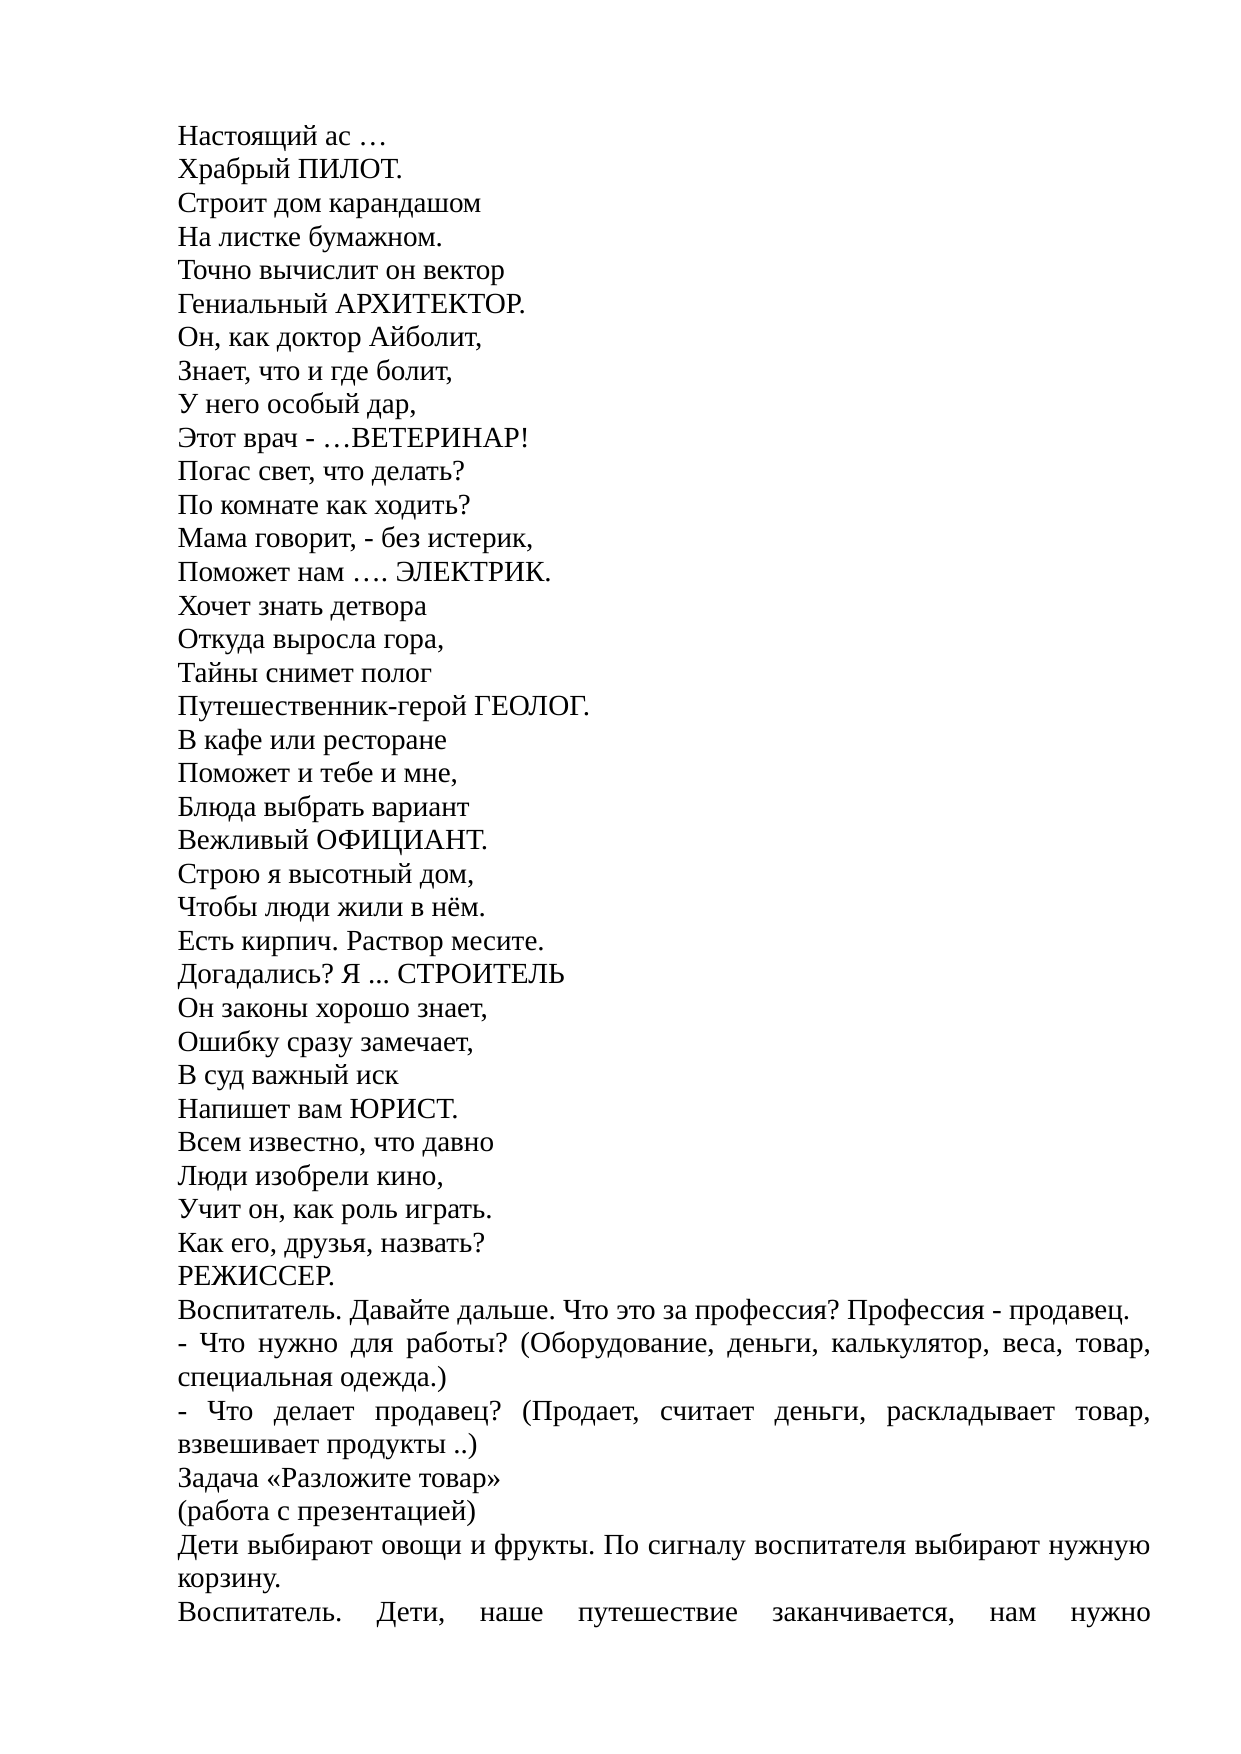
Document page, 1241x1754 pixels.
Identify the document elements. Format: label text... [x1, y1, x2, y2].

text Всем известно, что давно [177, 1124, 1152, 1158]
text По комнате как ходить? [177, 487, 1152, 521]
text Строит дом карандашом [177, 185, 1152, 219]
text Воспитатель. Давайте дальше. Что это за профессия? Профессия - продавец. [177, 1292, 1152, 1326]
text Воспитатель. Дети, наше путешествие заканчивается, нам нужно [177, 1594, 1152, 1627]
text Учит он, как роль играть. [177, 1191, 1152, 1225]
text - Что делает продавец? (Продает, считает деньги, раскладывает товар, взвешивает продукты ..) [177, 1393, 1152, 1460]
text Строю я высотный дом, [177, 856, 1152, 889]
text - Что нужно для работы? (Оборудование, деньги, калькулятор, веса, товар, специальная одежда.) [177, 1326, 1152, 1393]
text Поможет нам …. ЭЛЕКТРИК. [177, 554, 1152, 588]
text В кафе или ресторане [177, 722, 1152, 755]
text Знает, что и где болит, [177, 353, 1152, 386]
text Блюда выбрать вариант [177, 789, 1152, 822]
text Мама говорит, - без истерик, [177, 521, 1152, 554]
text Задача «Разложите товар» [177, 1460, 1152, 1493]
text Дети выбирают овощи и фрукты. По сигналу воспитателя выбирают нужную корзину. [177, 1527, 1152, 1594]
text Поможет и тебе и мне, [177, 755, 1152, 789]
text Как его, друзья, назвать? [177, 1225, 1152, 1258]
text У него особый дар, [177, 386, 1152, 420]
text Вежливый ОФИЦИАНТ. [177, 822, 1152, 856]
text Точно вычислит он вектор [177, 252, 1152, 286]
text Чтобы люди жили в нём. [177, 889, 1152, 923]
text Догадались? Я ... СТРОИТЕЛЬ [177, 957, 1152, 990]
text Напишет вам ЮРИСТ. [177, 1091, 1152, 1124]
text Погас свет, что делать? [177, 453, 1152, 487]
text Люди изобрели кино, [177, 1158, 1152, 1191]
text Он, как доктор Айболит, [177, 319, 1152, 353]
text Хочет знать детвора [177, 588, 1152, 621]
text Тайны снимет полог [177, 655, 1152, 688]
text Настоящий ас … [177, 118, 1152, 152]
text Ошибку сразу замечает, [177, 1024, 1152, 1057]
text Этот врач - …ВЕТЕРИНАР! [177, 420, 1152, 453]
text На листке бумажном. [177, 219, 1152, 252]
text Гениальный АРХИТЕКТОР. [177, 286, 1152, 319]
text Откуда выросла гора, [177, 621, 1152, 655]
text Он законы хорошо знает, [177, 990, 1152, 1024]
text В суд важный иск [177, 1057, 1152, 1091]
text Есть кирпич. Раствор месите. [177, 923, 1152, 957]
text Храбрый ПИЛОТ. [177, 152, 1152, 185]
text Путешественник-герой ГЕОЛОГ. [177, 688, 1152, 722]
text РЕЖИССЕР. [177, 1258, 1152, 1292]
text (работа с презентацией) [177, 1493, 1152, 1527]
